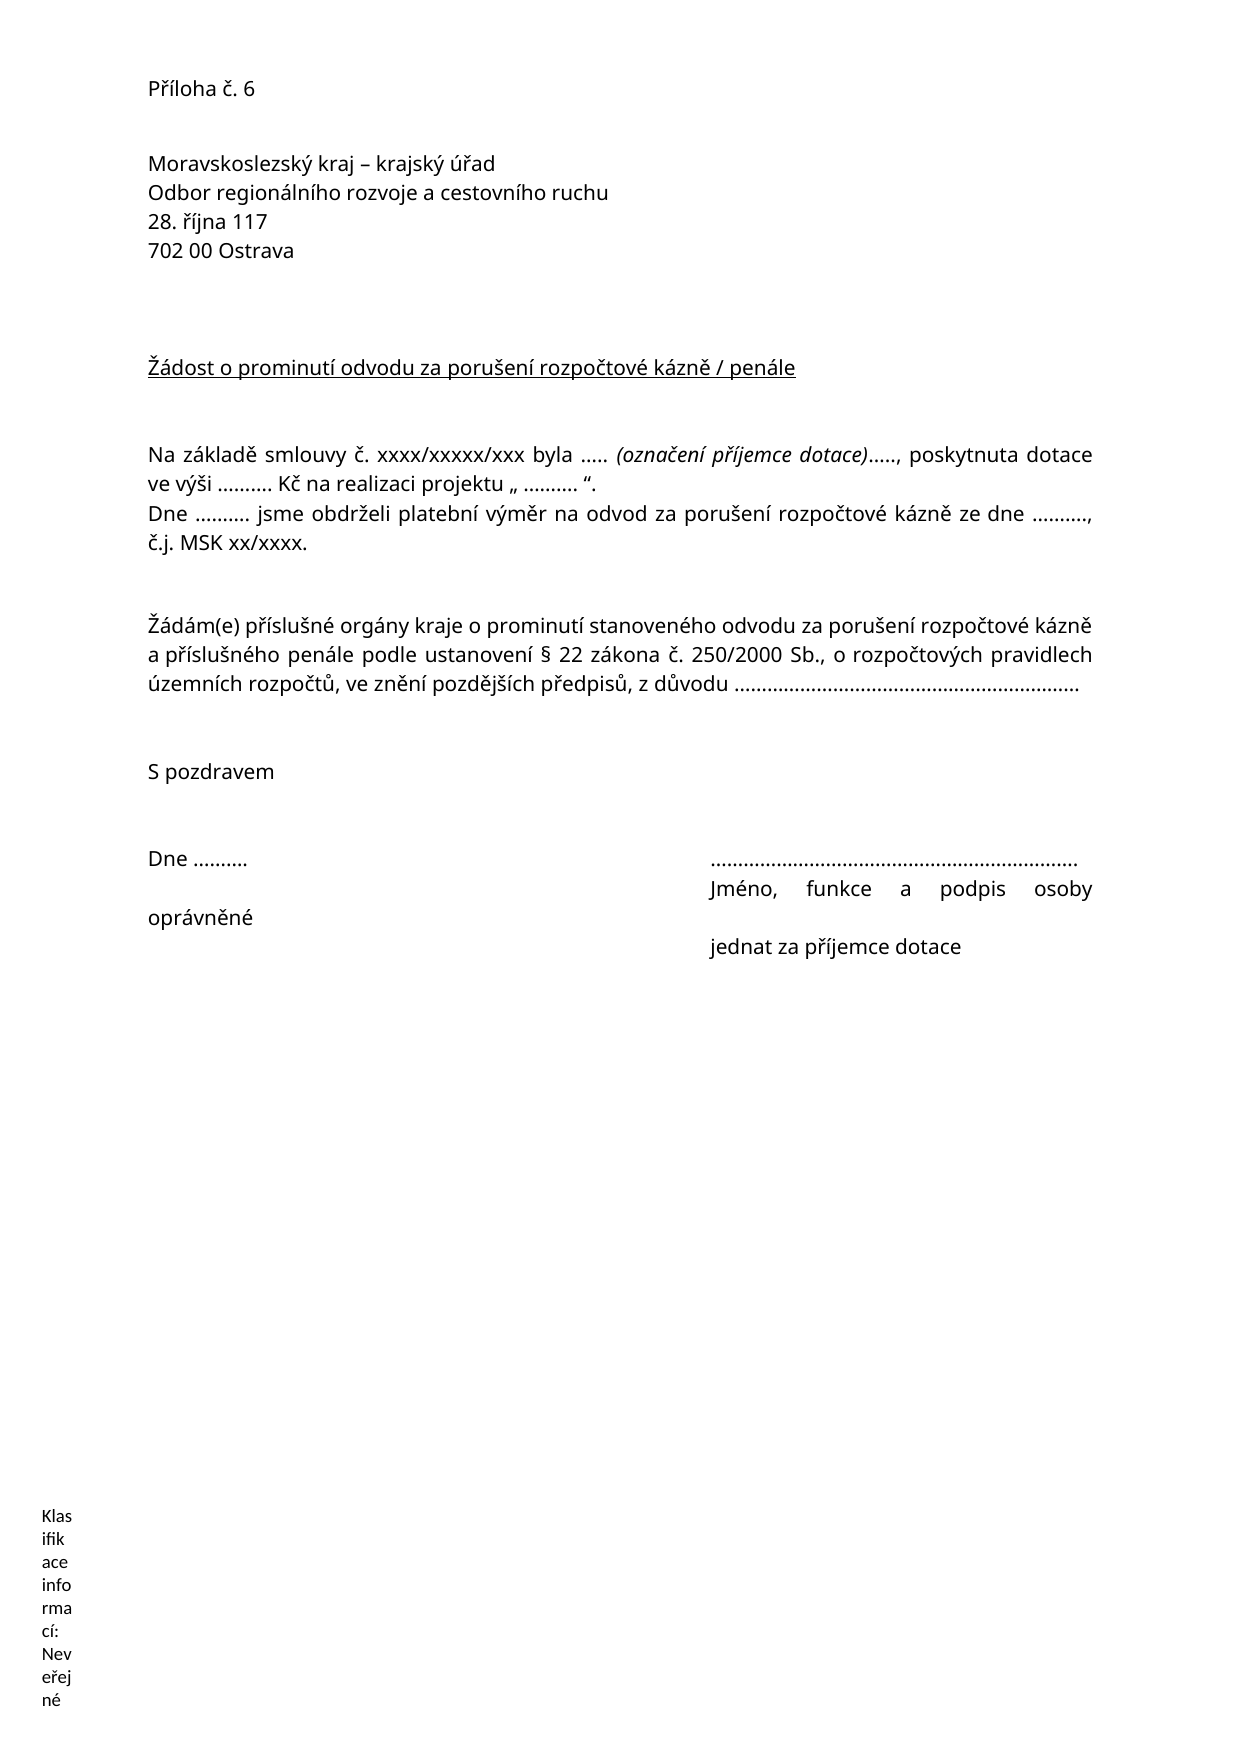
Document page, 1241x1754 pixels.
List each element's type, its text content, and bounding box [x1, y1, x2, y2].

text 28. října 117 [148, 206, 1093, 235]
text Jméno, funkce a podpis osoby oprávněné [148, 873, 1093, 931]
text S pozdravem [148, 756, 1093, 785]
text Žádost o prominutí odvodu za porušení rozpočtové kázně / penále [148, 352, 1093, 381]
text Na základě smlouvy č. xxxx/xxxxx/xxx byla ….. (označení příjemce dotace)….., poskytnuta dotace ve výši ………. Kč na realizaci projektu „ ………. “. [148, 439, 1093, 498]
text Odbor regionálního rozvoje a cestovního ruchu [148, 177, 1093, 206]
text Moravskoslezský kraj – krajský úřad [148, 148, 1093, 177]
text Dne ………. jsme obdrželi platební výměr na odvod za porušení rozpočtové kázně ze dne ………., č.j. MSK xx/xxxx. [148, 498, 1093, 556]
text Dne ………. …………………………………………………………. [148, 843, 1093, 873]
text 702 00 Ostrava [148, 235, 1093, 264]
text Žádám(e) příslušné orgány kraje o prominutí stanoveného odvodu za porušení rozpočtové kázně a příslušného penále podle ustanovení § 22 zákona č. 250/2000 Sb., o rozpočtových pravidlech územních rozpočtů, ve znění pozdějších předpisů, z důvodu ……………………………………………………… [148, 610, 1093, 698]
text jednat za příjemce dotace [148, 931, 1093, 960]
